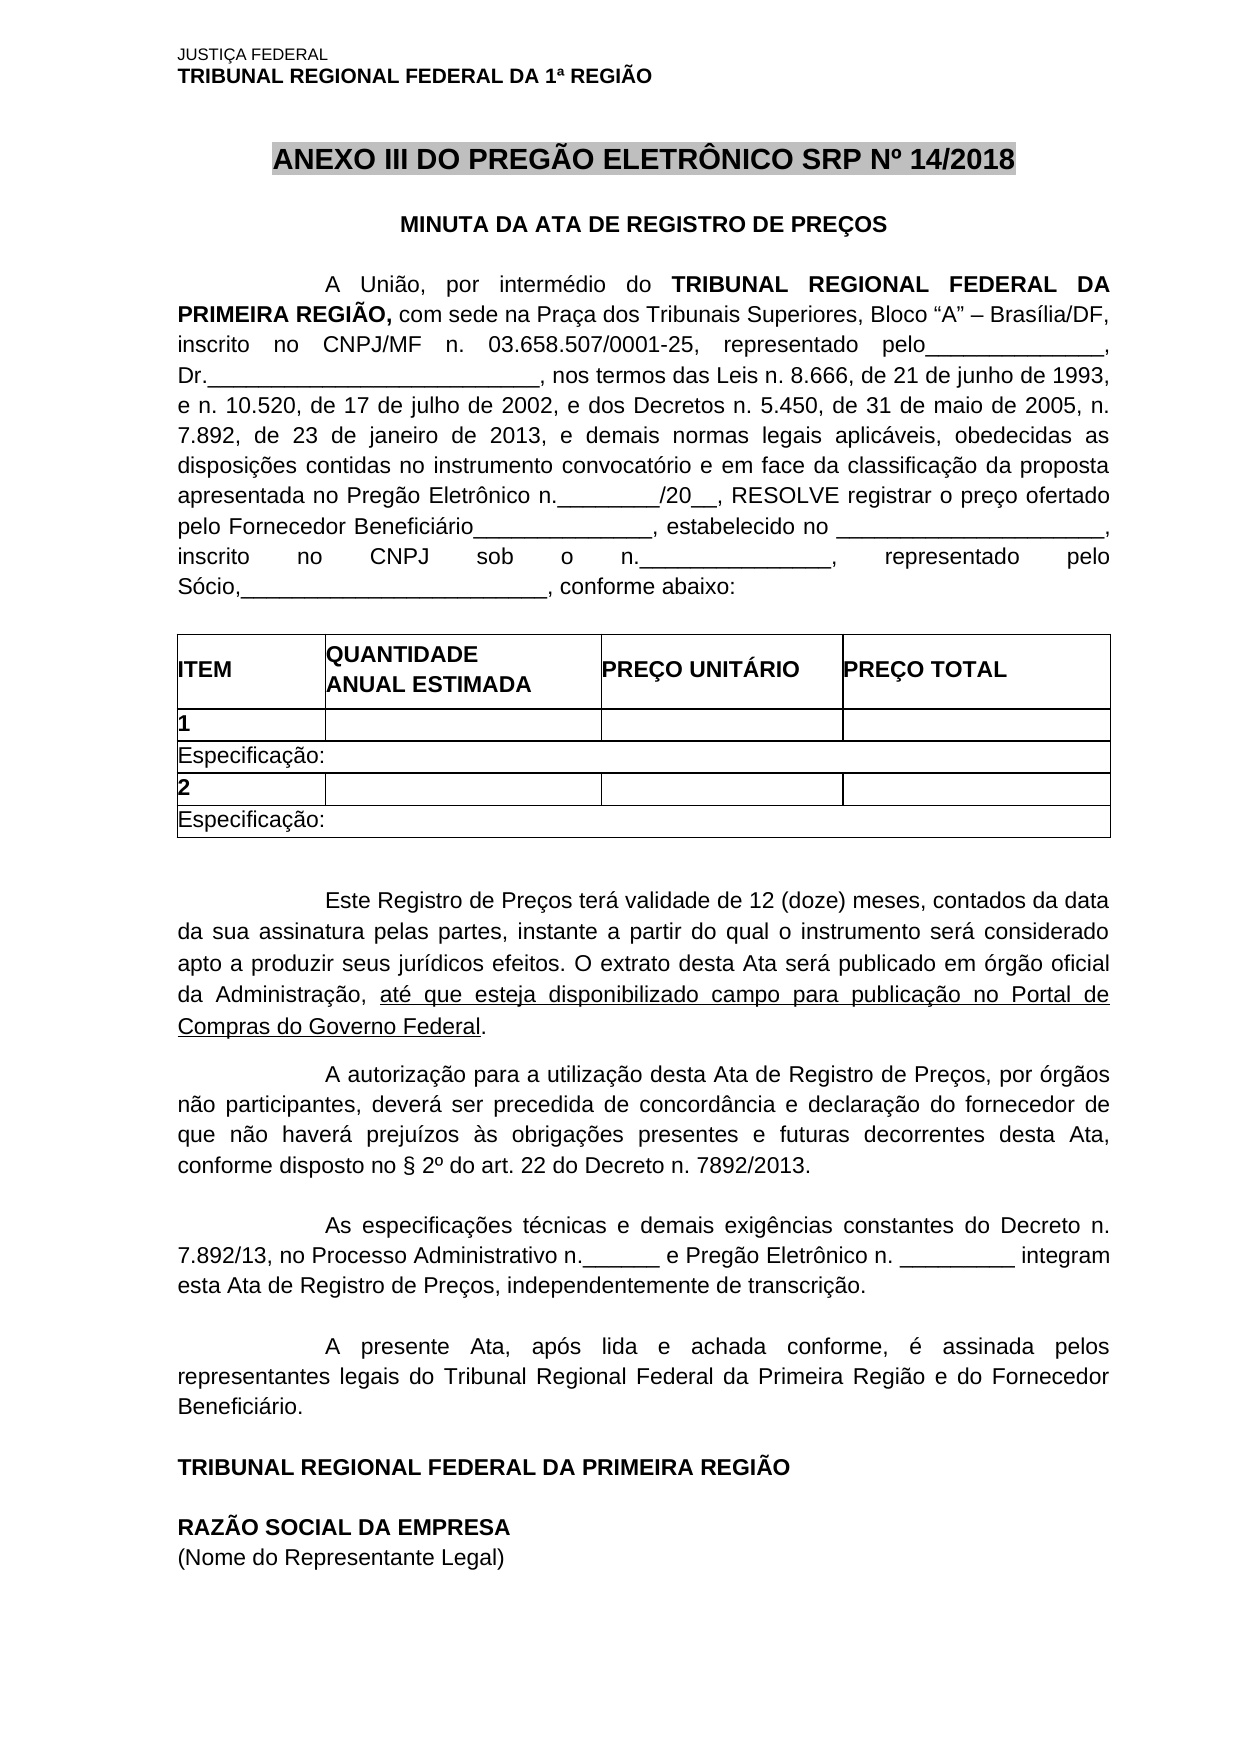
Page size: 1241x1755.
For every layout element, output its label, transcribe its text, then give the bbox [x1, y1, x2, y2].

table_cell 1 [178, 710, 325, 740]
text MINUTA DA ATA DE REGISTRO DE PREÇOS [177, 211, 1110, 237]
text Este Registro de Preços terá validade de 12 (doze) meses, contados da data da sua assinatura pelas partes, instante a partir do qual o instrumento será considerado apto a produzir seus jurídicos efeitos. O extrato desta Ata será publicado em órgão oficial da Administração, até que esteja disponibilizado campo para publicação no Portal de Compras do Governo Federal. [177, 887, 1110, 1039]
text As especificações técnicas e demais exigências constantes do Decreto n. 7.892/13, no Processo Administrativo n.______ e Pregão Eletrônico n. _________ integram esta Ata de Registro de Preços, independentemente de transcrição. [177, 1212, 1110, 1299]
text A presente Ata, após lida e achada conforme, é assinada pelos representantes legais do Tribunal Regional Federal da Primeira Região e do Fornecedor Beneficiário. [177, 1333, 1110, 1420]
table_cell [326, 774, 601, 804]
text (Nome do Representante Legal) [177, 1544, 1110, 1571]
text ANEXO III DO PREGÃO ELETRÔNICO SRP Nº 14/2018 [177, 142, 272, 175]
table_header PREÇO UNITÁRIO [602, 635, 842, 708]
text A autorização para a utilização desta Ata de Registro de Preços, por órgãos não participantes, deverá ser precedida de concordância e declaração do fornecedor de que não haverá prejuízos às obrigações presentes e futuras decorrentes desta Ata, conforme disposto no § 2º do art. 22 do Decreto n. 7892/2013. [177, 1061, 1110, 1178]
table_cell [844, 710, 1110, 740]
table_cell [602, 774, 842, 804]
text A União, por intermédio do TRIBUNAL REGIONAL FEDERAL DA PRIMEIRA REGIÃO, com sede na Praça dos Tribunais Superiores, Bloco “A” – Brasília/DF, inscrito no CNPJ/MF n. 03.658.507/0001-25, representado pelo______________, Dr.__________________________, nos termos das Leis n. 8.666, de 21 de junho de 1993, e n. 10.520, de 17 de julho de 2002, e dos Decretos n. 5.450, de 31 de maio de 2005, n. 7.892, de 23 de janeiro de 2013, e demais normas legais aplicáveis, obedecidas as disposições contidas no instrumento convocatório e em face da classificação da proposta apresentada no Pregão Eletrônico n.________/20__, RESOLVE registrar o preço ofertado pelo Fornecedor Beneficiário______________, estabelecido no _____________________, inscrito no CNPJ sob o n._______________, representado pelo Sócio,________________________, conforme abaixo: [177, 271, 1110, 599]
table_cell 2 [178, 774, 325, 804]
text RAZÃO SOCIAL DA EMPRESA [177, 1514, 1110, 1541]
table_cell Especificação: [178, 742, 1110, 772]
table_header QUANTIDADE ANUAL ESTIMADA [326, 635, 601, 708]
text ANEXO III DO PREGÃO ELETRÔNICO SRP Nº 14/2018 [1016, 142, 1110, 175]
table_cell [326, 710, 601, 740]
table_cell Especificação: [178, 806, 1110, 837]
table_header ITEM [178, 635, 325, 708]
table_cell [602, 710, 842, 740]
text TRIBUNAL REGIONAL FEDERAL DA PRIMEIRA REGIÃO [177, 1454, 1110, 1480]
table_cell [844, 774, 1110, 804]
table_header PREÇO TOTAL [844, 635, 1110, 708]
